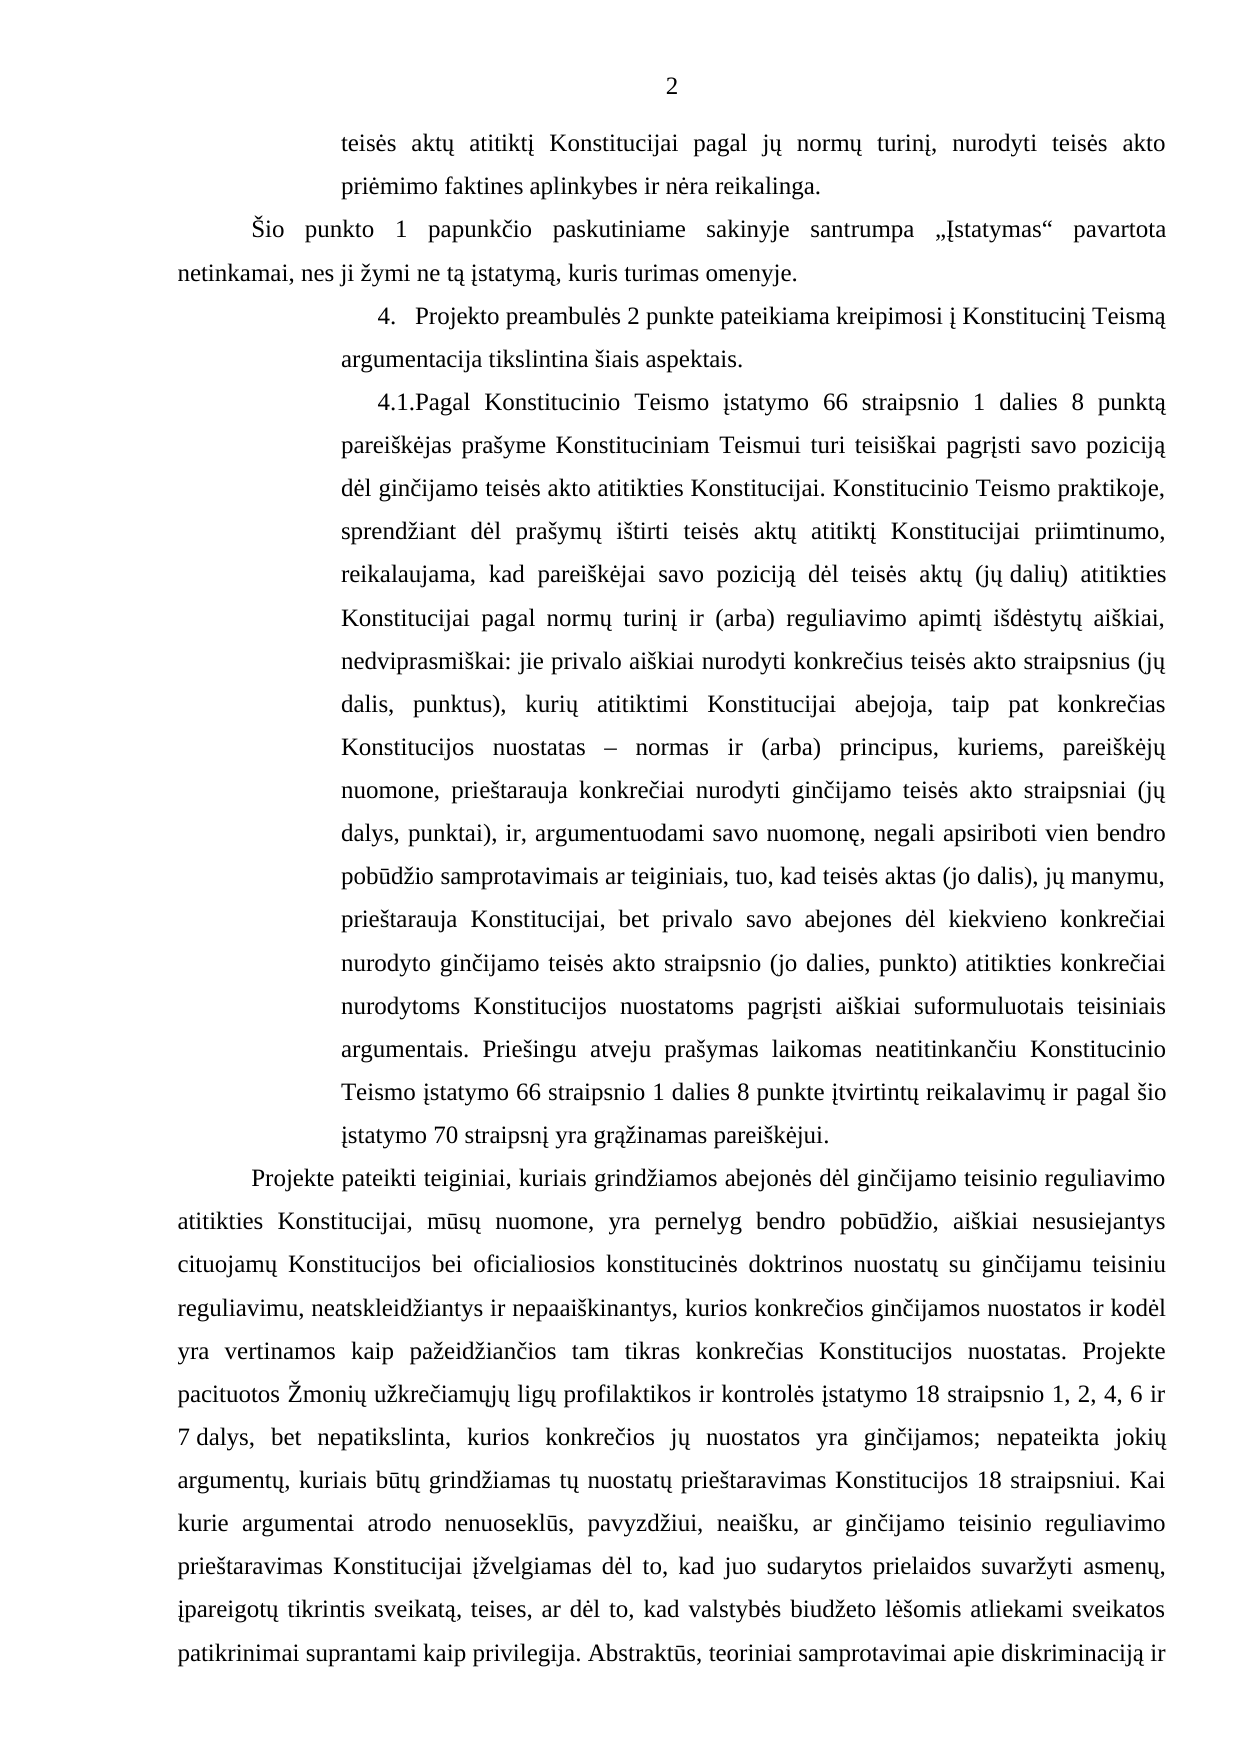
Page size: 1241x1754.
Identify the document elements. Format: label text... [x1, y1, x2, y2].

list teisės aktų atitiktį Konstitucijai pagal jų normų turinį, nurodyti teisės akto priėmimo faktines aplinkybes ir nėra reikalinga. [303, 128, 1166, 200]
text Projekte pateikti teiginiai, kuriais grindžiamos abejonės dėl ginčijamo teisinio reguliavimo atitikties Konstitucijai, mūsų nuomone, yra pernelyg bendro pobūdžio, aiškiai nesusiejantys cituojamų Konstitucijos bei oficialiosios konstitucinės doktrinos nuostatų su ginčijamu teisiniu reguliavimu, neatskleidžiantys ir nepaaiškinantys, kurios konkrečios ginčijamos nuostatos ir kodėl yra vertinamos kaip pažeidžiančios tam tikras konkrečias Konstitucijos nuostatas. Projekte pacituotos Žmonių užkrečiamųjų ligų profilaktikos ir kontrolės įstatymo 18 straipsnio 1, 2, 4, 6 ir 7 dalys, bet nepatikslinta, kurios konkrečios jų nuostatos yra ginčijamos; nepateikta jokių argumentų, kuriais būtų grindžiamas tų nuostatų prieštaravimas Konstitucijos 18 straipsniui. Kai kurie argumentai atrodo nenuoseklūs, pavyzdžiui, neaišku, ar ginčijamo teisinio reguliavimo prieštaravimas Konstitucijai įžvelgiamas dėl to, kad juo sudarytos prielaidos suvaržyti asmenų, įpareigotų tikrintis sveikatą, teises, ar dėl to, kad valstybės biudžeto lėšomis atliekami sveikatos patikrinimai suprantami kaip privilegija. Abstraktūs, teoriniai samprotavimai apie diskriminaciją ir [177, 1163, 1166, 1666]
text Šio punkto 1 papunkčio paskutiniame sakinyje santrumpa „Įstatymas“ pavartota netinkamai, nes ji žymi ne tą įstatymą, kuris turimas omenyje. [177, 214, 1166, 286]
list Pagal Konstitucinio Teismo įstatymo 66 straipsnio 1 dalies 8 punktą pareiškėjas prašyme Konstituciniam Teismui turi teisiškai pagrįsti savo poziciją dėl ginčijamo teisės akto atitikties Konstitucijai. Konstitucinio Teismo praktikoje, sprendžiant dėl prašymų ištirti teisės aktų atitiktį Konstitucijai priimtinumo, reikalaujama, kad pareiškėjai savo poziciją dėl teisės aktų (jų dalių) atitikties Konstitucijai pagal normų turinį ir (arba) reguliavimo apimtį išdėstytų aiškiai, nedviprasmiškai: jie privalo aiškiai nurodyti konkrečius teisės akto straipsnius (jų dalis, punktus), kurių atitiktimi Konstitucijai abejoja, taip pat konkrečias Konstitucijos nuostatas – normas ir (arba) principus, kuriems, pareiškėjų nuomone, prieštarauja konkrečiai nurodyti ginčijamo teisės akto straipsniai (jų dalys, punktai), ir, argumentuodami savo nuomonę, negali apsiriboti vien bendro pobūdžio samprotavimais ar teiginiais, tuo, kad teisės aktas (jo dalis), jų manymu, prieštarauja Konstitucijai, bet privalo savo abejones dėl kiekvieno konkrečiai nurodyto ginčijamo teisės akto straipsnio (jo dalies, punkto) atitikties konkrečiai nurodytoms Konstitucijos nuostatoms pagrįsti aiškiai suformuluotais teisiniais argumentais. Priešingu atveju prašymas laikomas neatitinkančiu Konstitucinio Teismo įstatymo 66 straipsnio 1 dalies 8 punkte įtvirtintų reikalavimų ir pagal šio įstatymo 70 straipsnį yra grąžinamas pareiškėjui. [303, 387, 1166, 1149]
list Projekto preambulės 2 punkte pateikiama kreipimosi į Konstitucinį Teismą argumentacija tikslintina šiais aspektais. [303, 301, 1166, 373]
